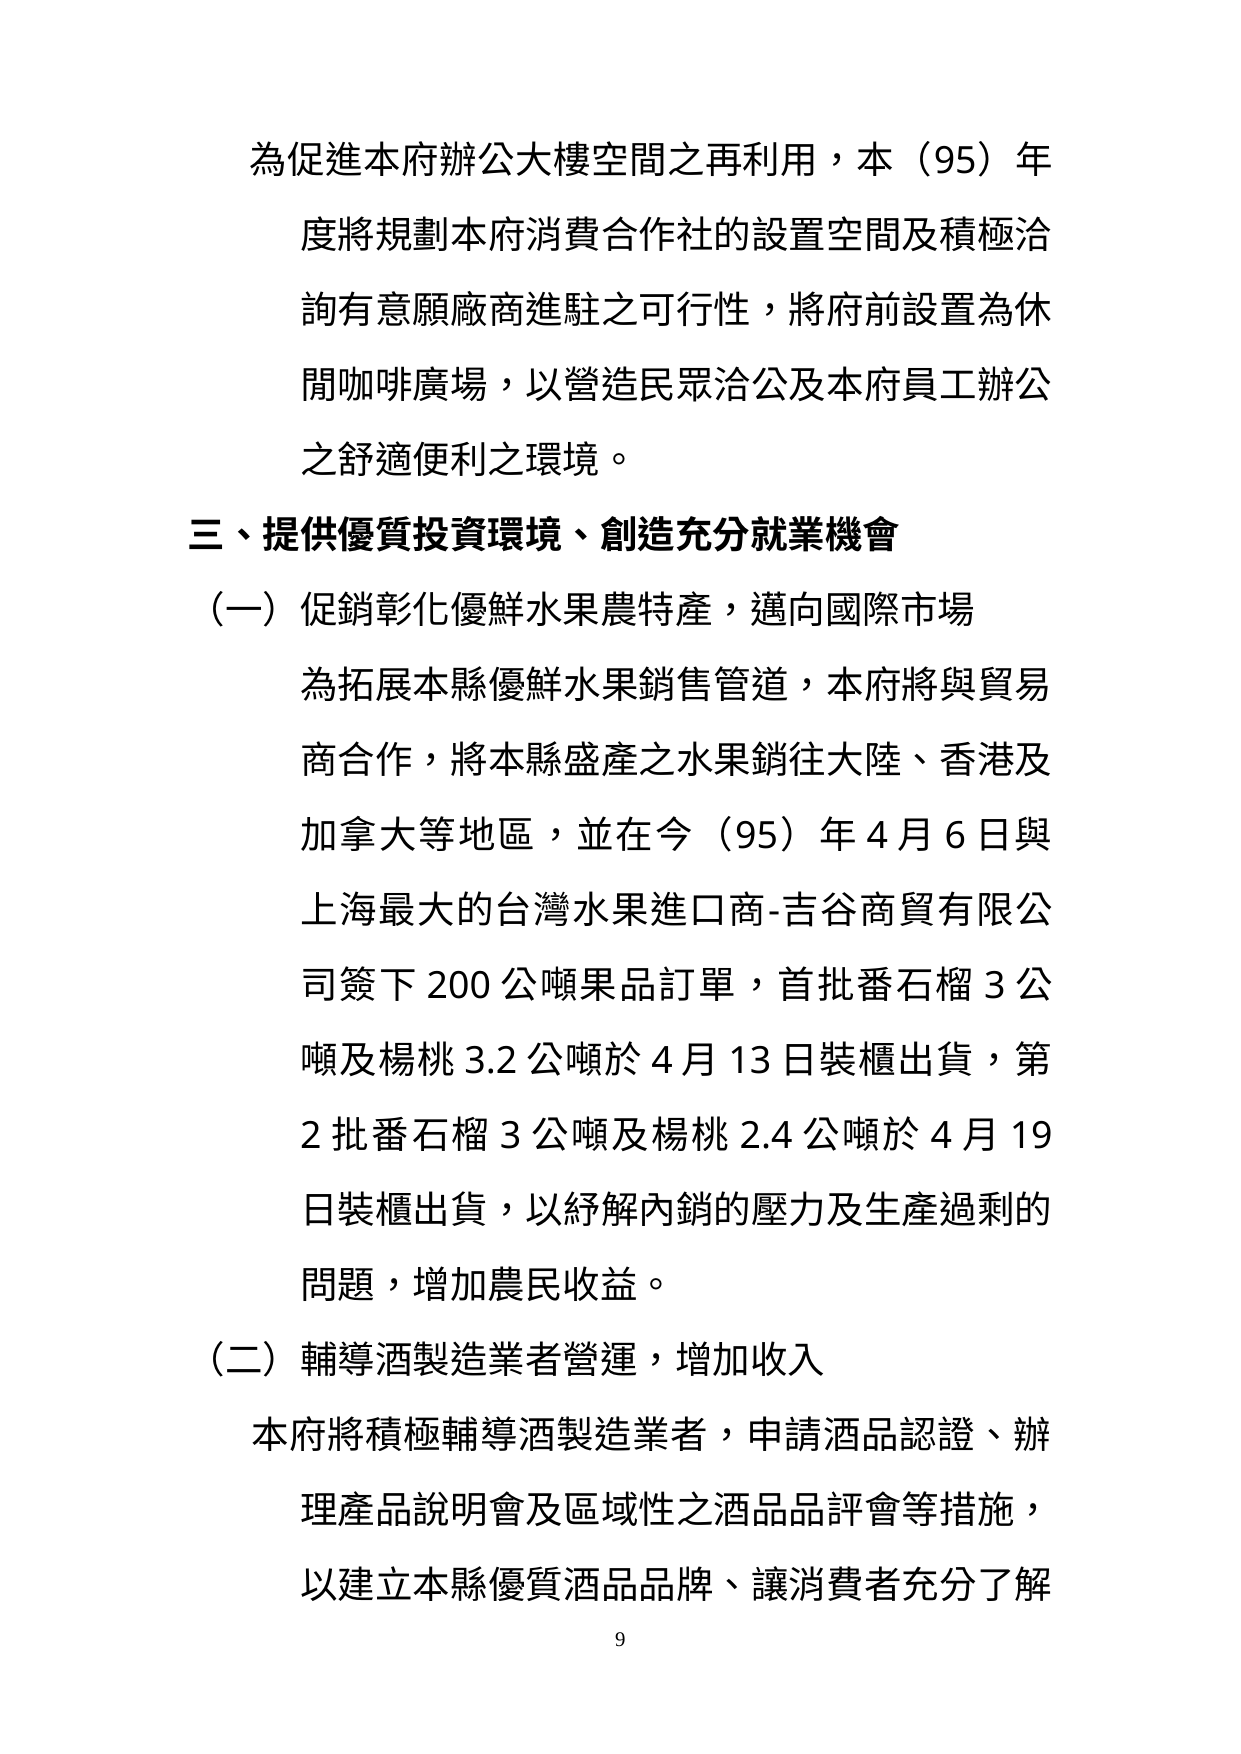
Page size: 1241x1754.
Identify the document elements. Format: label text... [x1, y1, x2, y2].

text 為促進本府辦公大樓空間之再利用，本（95）年度將規劃本府消費合作社的設置空間及積極洽詢有意願廠商進駐之可行性，將府前設置為休閒咖啡廣場，以營造民眾洽公及本府員工辦公之舒適便利之環境。 [187, 120, 1053, 495]
text （一）促銷彰化優鮮水果農特產，邁向國際市場 [187, 570, 1053, 645]
text 三、提供優質投資環境、創造充分就業機會 [187, 495, 1053, 570]
text 本府將積極輔導酒製造業者，申請酒品認證、辦理產品說明會及區域性之酒品品評會等措施，以建立本縣優質酒品品牌、讓消費者充分了解 [187, 1395, 1053, 1620]
text 為拓展本縣優鮮水果銷售管道，本府將與貿易商合作，將本縣盛產之水果銷往大陸、香港及加拿大等地區，並在今（95）年4月6日與上海最大的台灣水果進口商-吉谷商貿有限公司簽下200公噸果品訂單，首批番石榴3公噸及楊桃3.2公噸於4月13日裝櫃出貨，第2批番石榴3公噸及楊桃2.4公噸於4月19日裝櫃出貨，以紓解內銷的壓力及生產過剩的問題，增加農民收益。 [300, 645, 1053, 1320]
text （二）輔導酒製造業者營運，增加收入 [187, 1320, 1053, 1395]
